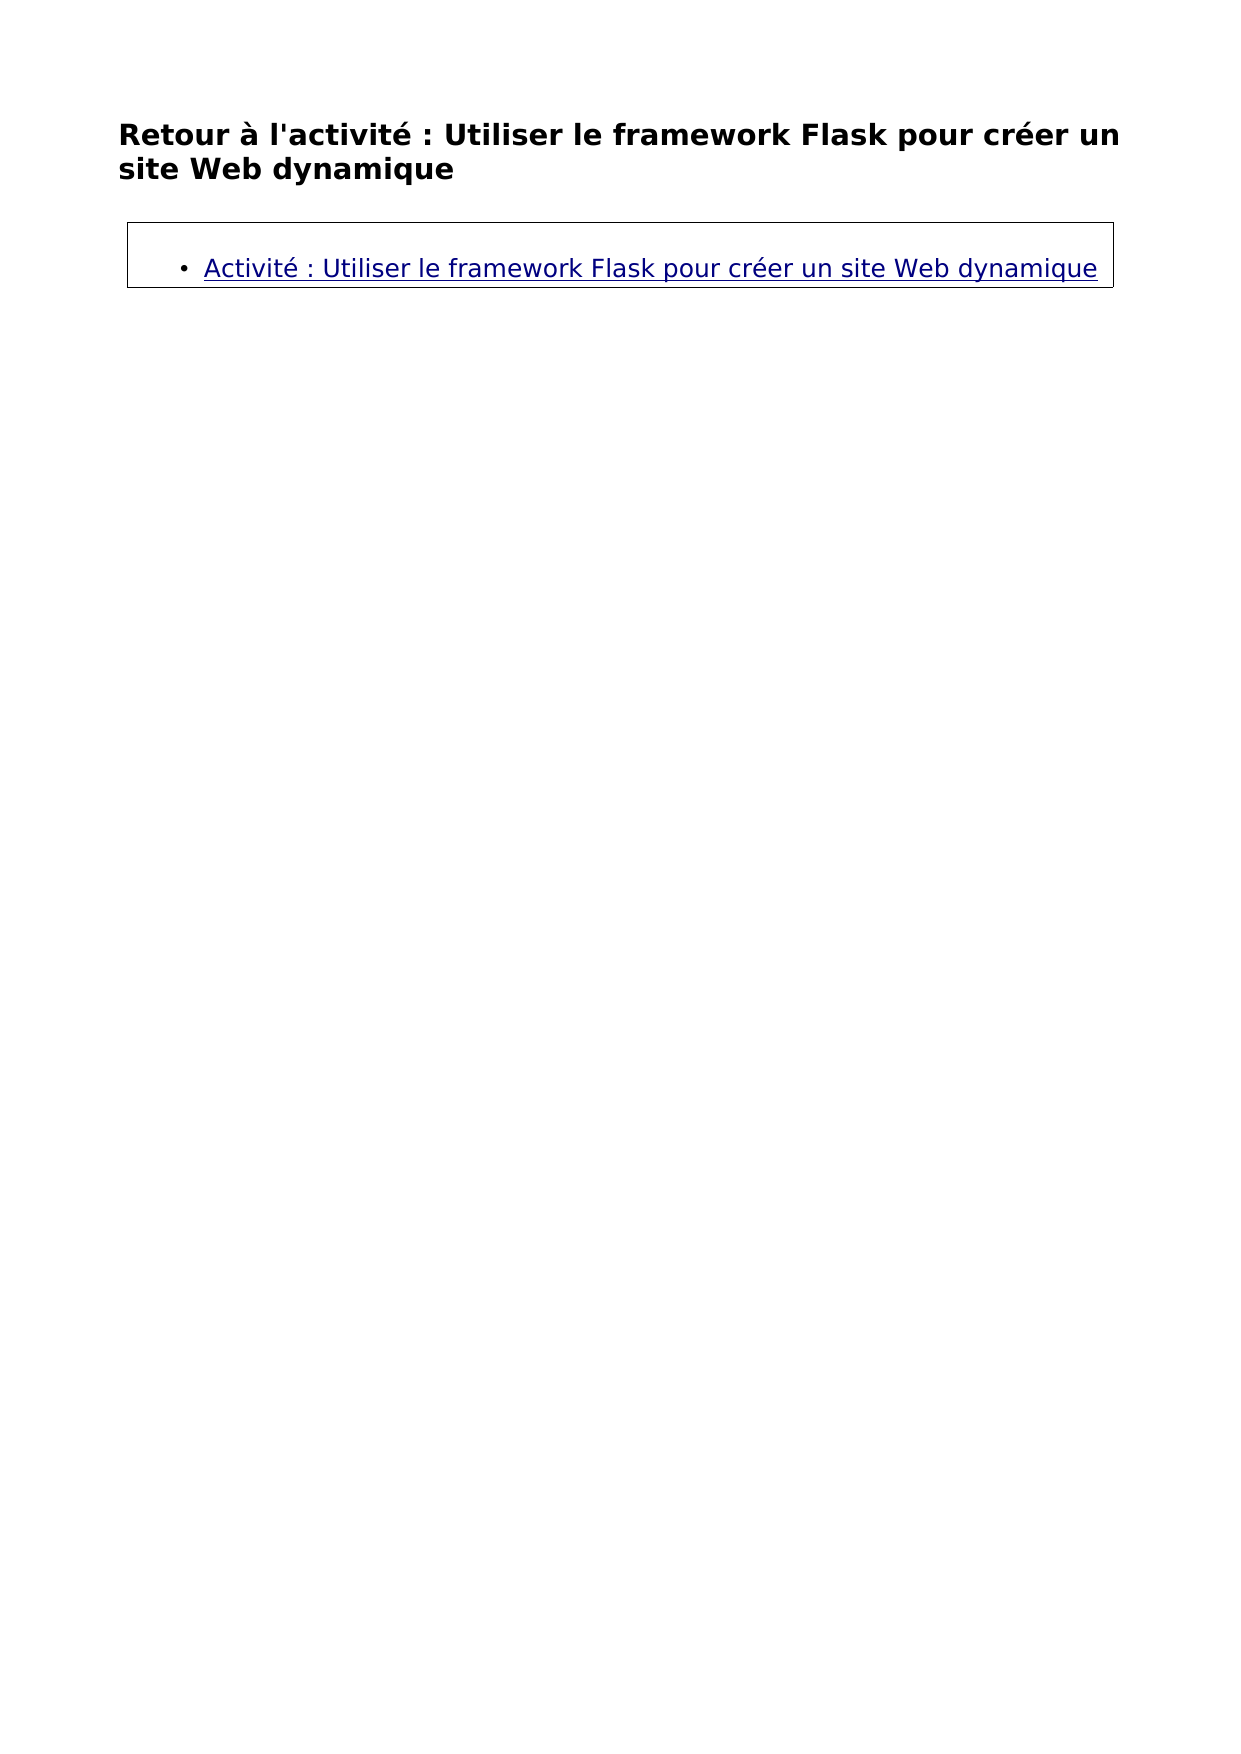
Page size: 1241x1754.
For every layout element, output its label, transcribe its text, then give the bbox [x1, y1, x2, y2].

table_header Activité : Utiliser le framework Flask pour créer un site Web dynamique [128, 223, 1113, 287]
subtitle Retour à l'activité : Utiliser le framework Flask pour créer un site Web dynamique [118, 118, 1122, 186]
